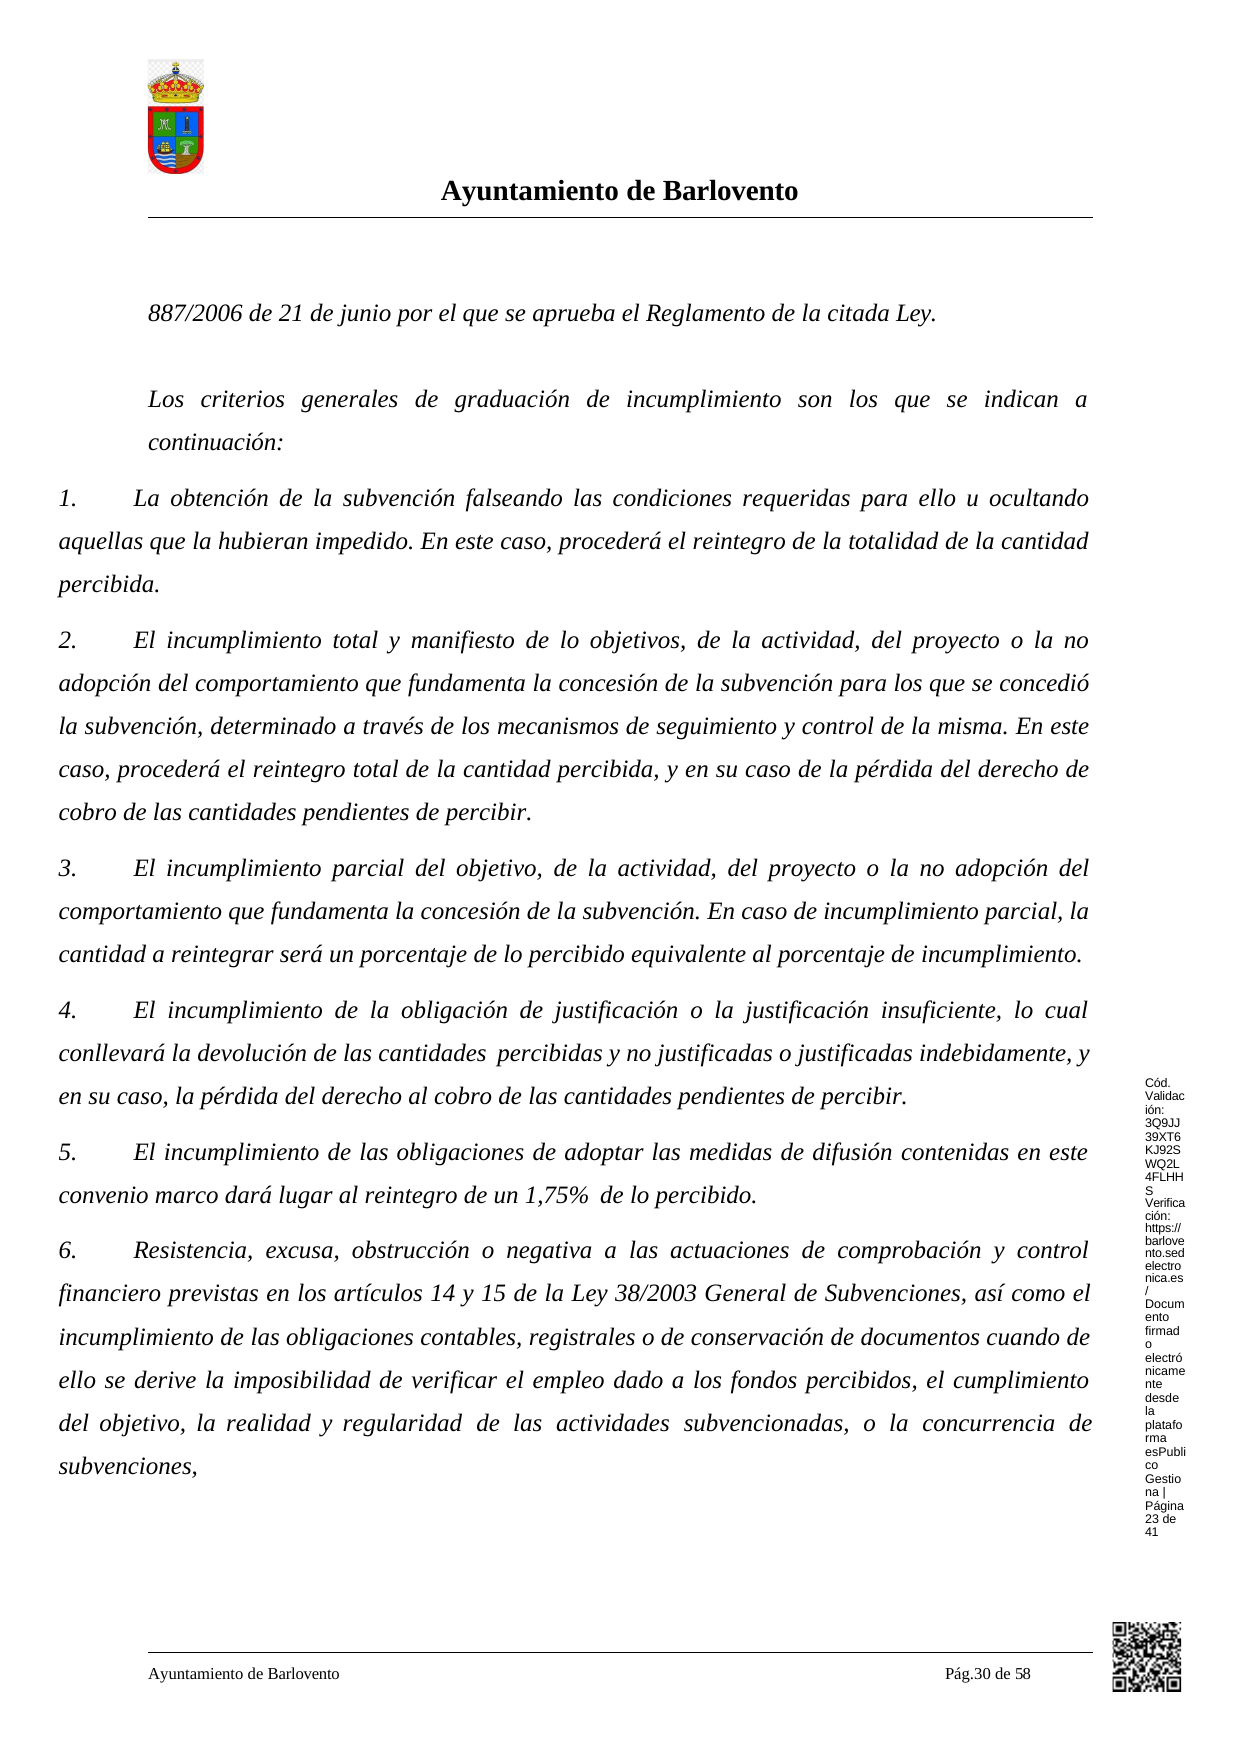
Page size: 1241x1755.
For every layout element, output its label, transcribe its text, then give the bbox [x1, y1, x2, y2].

list El incumplimiento total y manifiesto de lo objetivos, de la actividad, del proyecto o la no adopción del comportamiento que fundamenta la concesión de la subvención para los que se concedió la subvención, determinado a través de los mecanismos de seguimiento y control de la misma. En este caso, procederá el reintegro total de la cantidad percibida, y en su caso de la pérdida del derecho de cobro de las cantidades pendientes de percibir. [58, 625, 1093, 826]
text 887/2006 de 21 de junio por el que se aprueba el Reglamento de la citada Ley. [148, 298, 1109, 327]
list El incumplimiento de la obligación de justificación o la justificación insuficiente, lo cual conllevará la devolución de las cantidades percibidas y no justificadas o justificadas indebidamente, y en su caso, la pérdida del derecho al cobro de las cantidades pendientes de percibir. [58, 995, 1092, 1110]
list El incumplimiento parcial del objetivo, de la actividad, del proyecto o la no adopción del comportamiento que fundamenta la concesión de la subvención. En caso de incumplimiento parcial, la cantidad a reintegrar será un porcentaje de lo percibido equivalente al porcentaje de incumplimiento. [58, 853, 1093, 968]
text Documento firmado electrónicamente desde la plataforma esPublico Gestiona | Página 23 de 41 [1145, 1298, 1186, 1539]
text Los criterios generales de graduación de incumplimiento son los que se indican a continuación: [148, 384, 1092, 456]
list El incumplimiento de las obligaciones de adoptar las medidas de difusión contenidas en este convenio marco dará lugar al reintegro de un 1,75% de lo percibido. [58, 1137, 1092, 1208]
list Resistencia, excusa, obstrucción o negativa a las actuaciones de comprobación y control financiero previstas en los artículos 14 y 15 de la Ley 38/2003 General de Subvenciones, así como el incumplimiento de las obligaciones contables, registrales o de conservación de documentos cuando de ello se derive la imposibilidad de verificar el empleo dado a los fondos percibidos, el cumplimiento del objetivo, la realidad y regularidad de las actividades subvencionadas, o la concurrencia de subvenciones, [58, 1235, 1093, 1480]
list La obtención de la subvención falseando las condiciones requeridas para ello u ocultando aquellas que la hubieran impedido. En este caso, procederá el reintegro de la totalidad de la cantidad percibida. [58, 483, 1092, 598]
text Verificación: https://barlovento.sedelectronica.es/ [1145, 1198, 1186, 1298]
text Cód. Validación: 3Q9JJ39XT6KJ92SWQ2L4FLHHS [1145, 1077, 1186, 1198]
